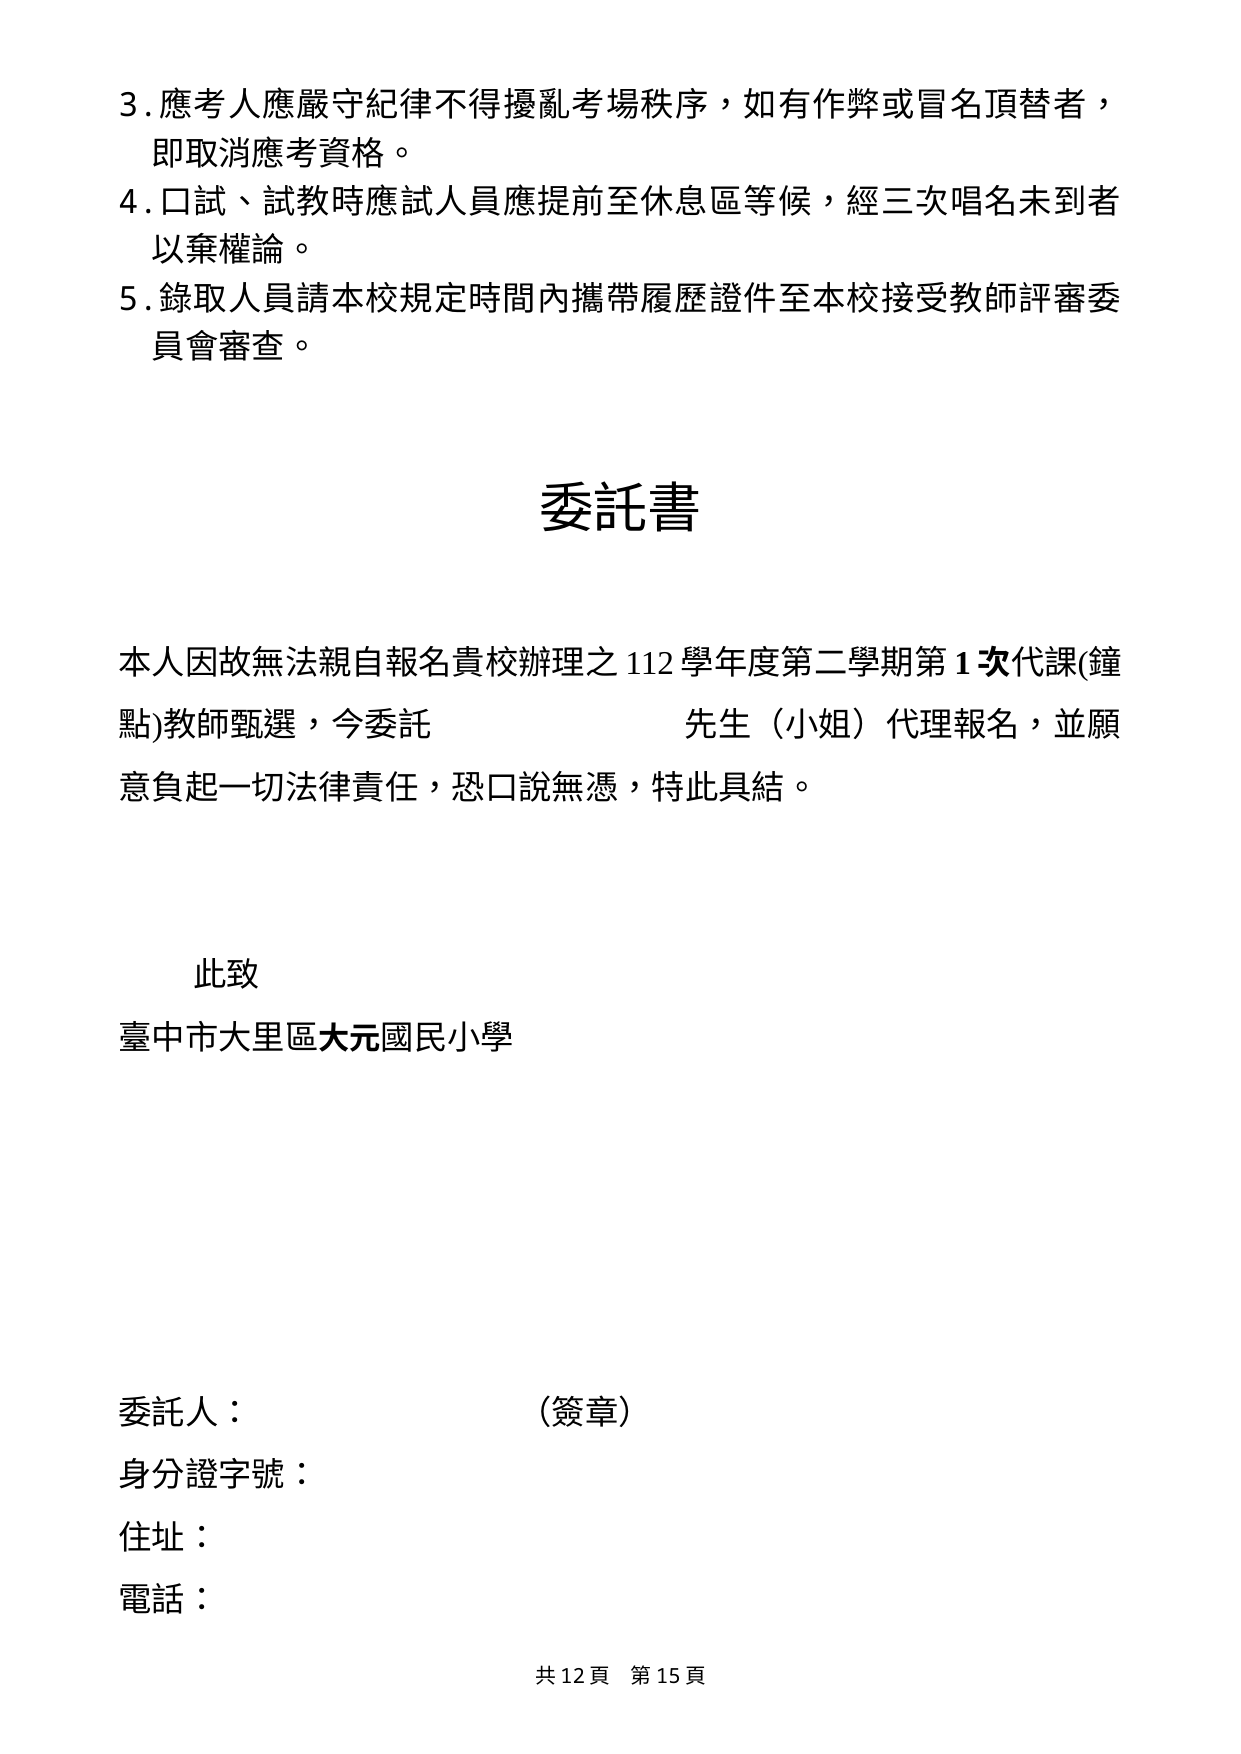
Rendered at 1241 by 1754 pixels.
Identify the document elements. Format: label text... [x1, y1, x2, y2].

text 住址： [118, 1493, 1122, 1556]
text 委託書 [118, 431, 1122, 556]
text 本人因故無法親自報名貴校辦理之112學年度第二學期第1次代課(鐘點)教師甄選，今委託 先生（小姐）代理報名，並願意負起一切法律責任，恐口說無憑，特此具結。 [118, 618, 1122, 806]
text 臺中市大里區大元國民小學 [118, 993, 1122, 1056]
text 身分證字號： [118, 1431, 1122, 1493]
text 委託人： （簽章） [118, 1368, 1122, 1431]
text 5.錄取人員請本校規定時間內攜帶履歷證件至本校接受教師評審委員會審查。 [118, 271, 1122, 368]
text 3.應考人應嚴守紀律不得擾亂考場秩序，如有作弊或冒名頂替者，即取消應考資格。 [118, 78, 1122, 175]
text 4.口試、試教時應試人員應提前至休息區等候，經三次唱名未到者以棄權論。 [118, 175, 1122, 271]
text 此致 [118, 931, 1122, 993]
text 電話： [118, 1556, 1122, 1618]
